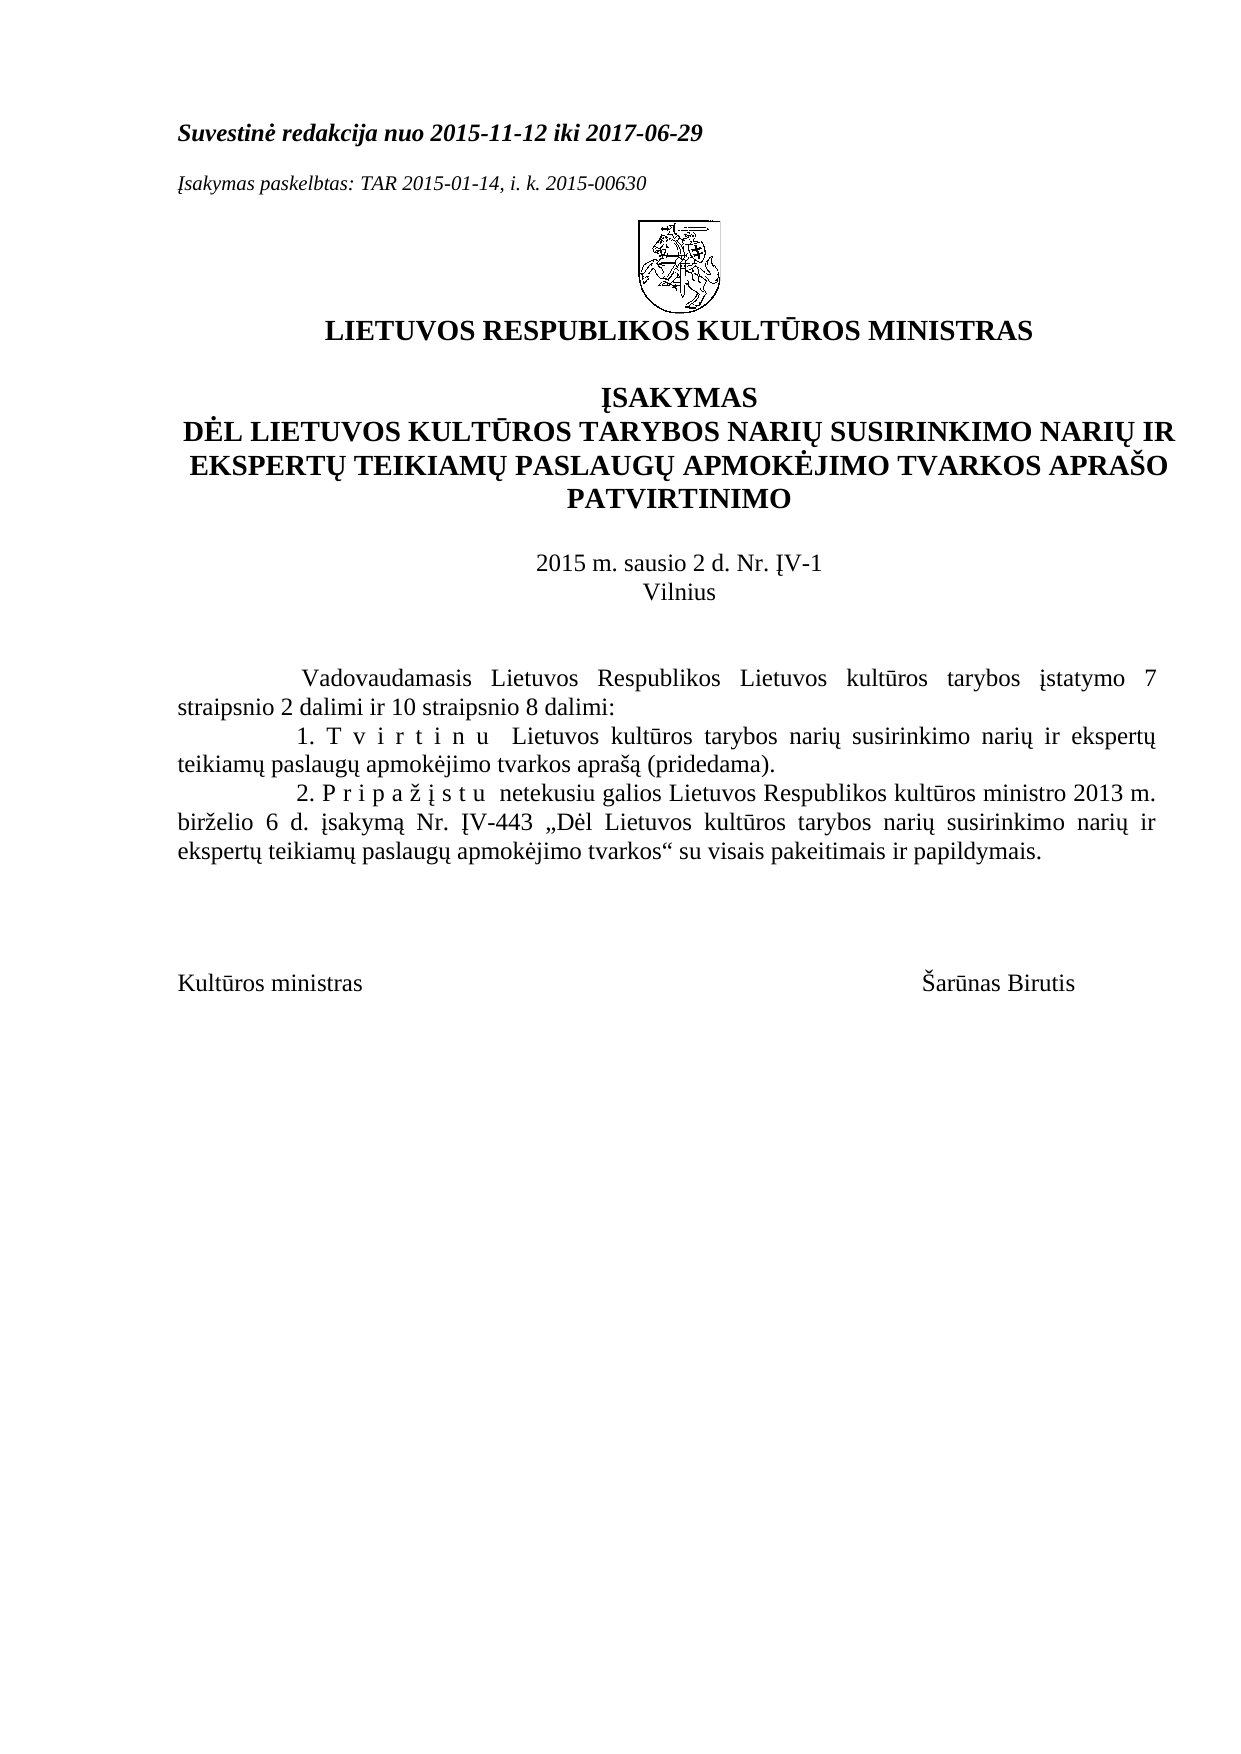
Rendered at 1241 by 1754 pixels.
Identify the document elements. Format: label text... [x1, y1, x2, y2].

text Vilnius [177, 577, 1181, 606]
text Kultūros ministras Šarūnas Birutis [177, 951, 1181, 1001]
text 1. T v i r t i n u Lietuvos kultūros tarybos narių susirinkimo narių ir ekspertų teikiamų paslaugų apmokėjimo tvarkos aprašą (pridedama). [177, 721, 1157, 778]
text Suvestinė redakcija nuo 2015-11-12 iki 2017-06-29 [177, 118, 1181, 147]
text Įsakymas paskelbtas: TAR 2015-01-14, i. k. 2015-00630 [177, 171, 1181, 195]
text ĮSAKYMAS [177, 381, 1181, 414]
text 2015 m. sausio 2 d. Nr. ĮV-1 [177, 548, 1181, 577]
text Vadovaudamasis Lietuvos Respublikos Lietuvos kultūros tarybos įstatymo 7 straipsnio 2 dalimi ir 10 straipsnio 8 dalimi: [177, 663, 1157, 721]
text DĖL LIETUVOS KULTŪROS TARYBOS NARIŲ SUSIRINKIMO NARIŲ IR EKSPERTŲ TEIKIAMŲ PASLAUGŲ APMOKĖJIMO TVARKOS APRAŠO PATVIRTINIMO [177, 414, 1181, 515]
text 2. P r i p a ž į s t u netekusiu galios Lietuvos Respublikos kultūros ministro 2013 m. birželio 6 d. įsakymą Nr. ĮV-443 „Dėl Lietuvos kultūros tarybos narių susirinkimo narių ir ekspertų teikiamų paslaugų apmokėjimo tvarkos“ su visais pakeitimais ir papildymais. [177, 778, 1157, 864]
text LIETUVOS RESPUBLIKOS KULTŪROS MINISTRAS [177, 313, 1181, 347]
